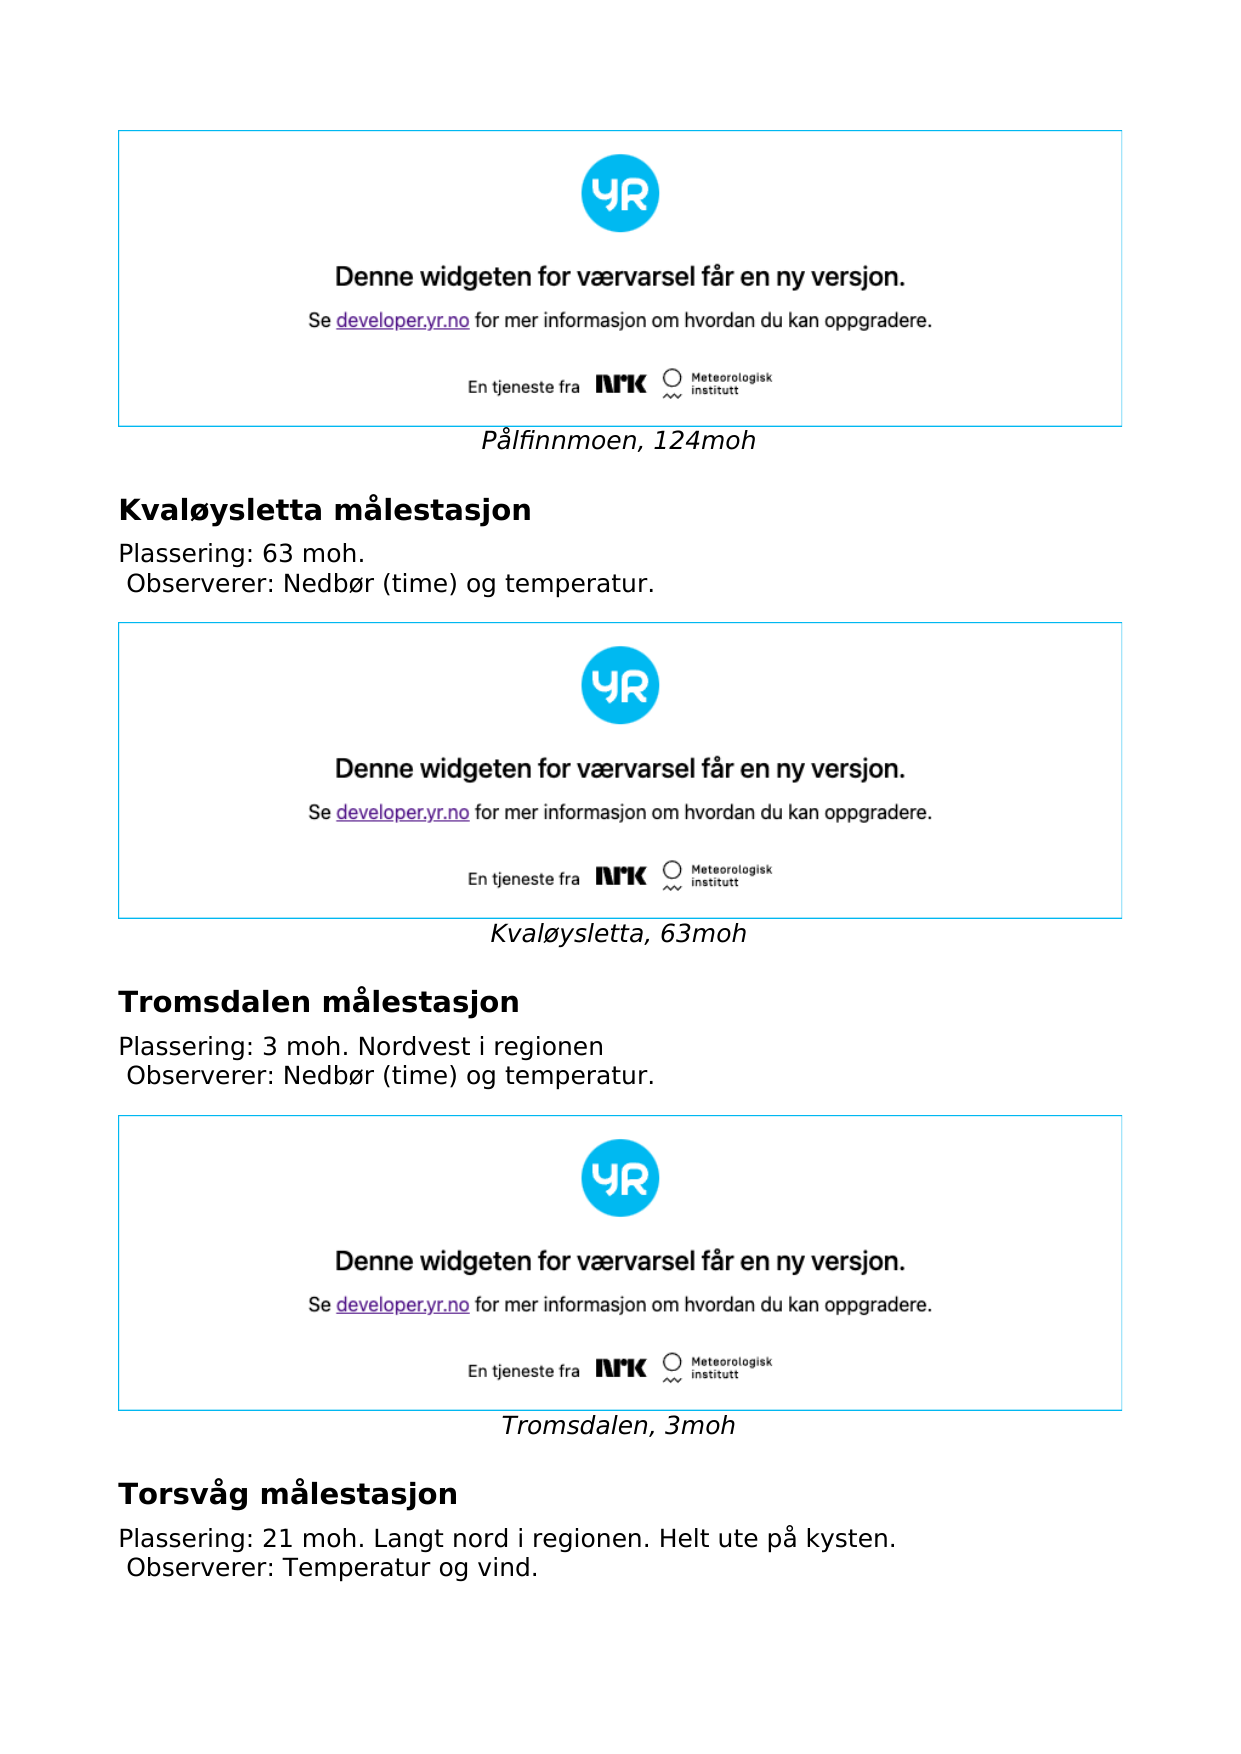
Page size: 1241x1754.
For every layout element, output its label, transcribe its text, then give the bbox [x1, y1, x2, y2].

text Plassering: 63 moh. Observerer: Nedbør (time) og temperatur. [118, 539, 1122, 598]
picture [120, 1117, 1123, 1409]
subtitle Kvaløysletta målestasjon [118, 493, 1122, 527]
text Plassering: 3 moh. Nordvest i regionen Observerer: Nedbør (time) og temperatur. [118, 1032, 1122, 1090]
text Kvaløysletta, 63moh [118, 919, 1122, 948]
text Plassering: 21 moh. Langt nord i regionen. Helt ute på kysten. Observerer: Temperatur og vind. [118, 1524, 1122, 1582]
text Pålfinnmoen, 124moh [118, 427, 1122, 456]
picture [120, 132, 1123, 425]
picture [120, 624, 1123, 917]
subtitle Torsvåg målestasjon [118, 1478, 1122, 1512]
subtitle Tromsdalen målestasjon [118, 985, 1122, 1019]
text Tromsdalen, 3moh [118, 1411, 1122, 1440]
